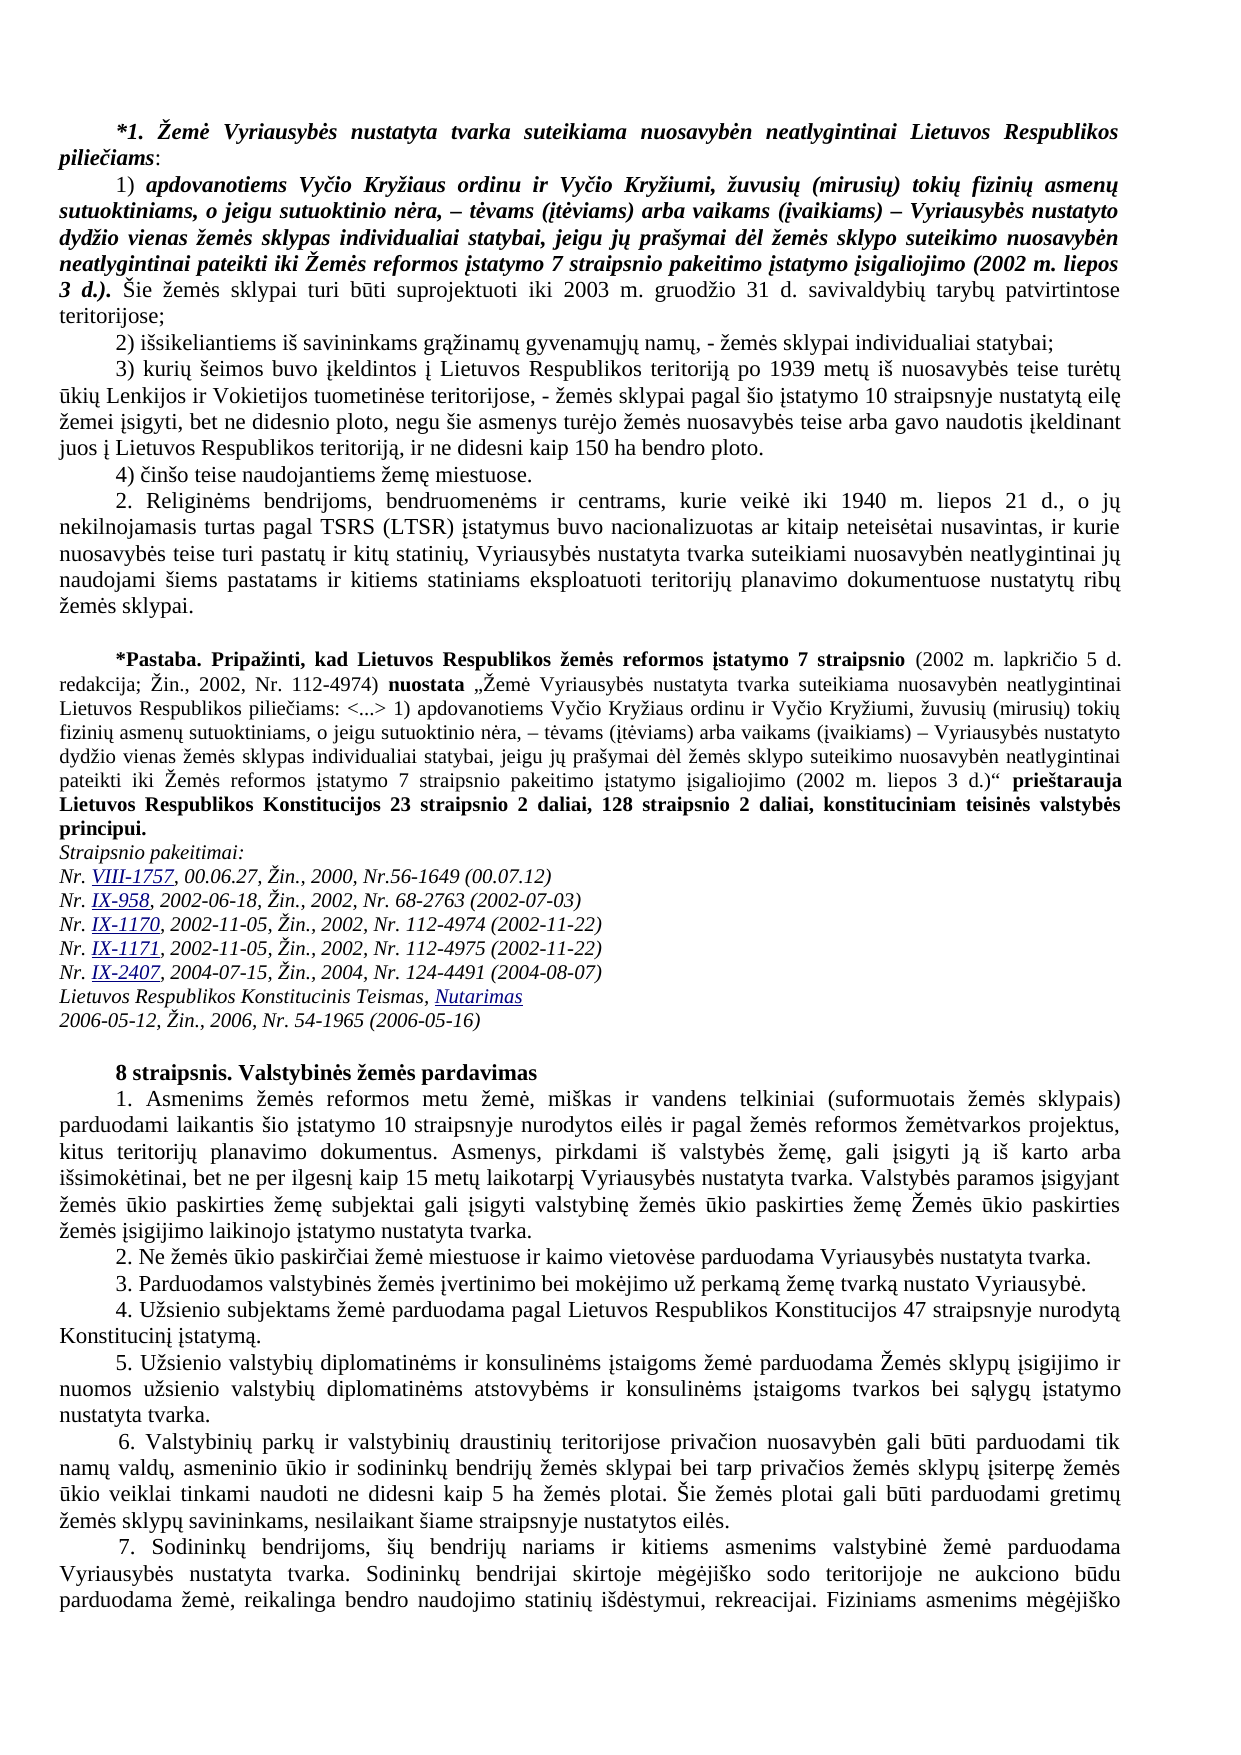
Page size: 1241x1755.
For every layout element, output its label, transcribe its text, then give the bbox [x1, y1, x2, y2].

text 4. Užsienio subjektams žemė parduodama pagal Lietuvos Respublikos Konstitucijos 47 straipsnyje nurodytą Konstitucinį įstatymą. [59, 1296, 1122, 1349]
text 5. Užsienio valstybių diplomatinėms ir konsulinėms įstaigoms žemė parduodama Žemės sklypų įsigijimo ir nuomos užsienio valstybių diplomatinėms atstovybėms ir konsulinėms įstaigoms tvarkos bei sąlygų įstatymo nustatyta tvarka. [59, 1349, 1122, 1428]
text Nr. IX-2407, 2004-07-15, Žin., 2004, Nr. 124-4491 (2004-08-07) [59, 960, 1122, 984]
text Nr. IX-958, 2002-06-18, Žin., 2002, Nr. 68-2763 (2002-07-03) [59, 888, 1122, 912]
text Nr. IX-1171, 2002-11-05, Žin., 2002, Nr. 112-4975 (2002-11-22) [59, 936, 1122, 960]
text 1. Asmenims žemės reformos metu žemė, miškas ir vandens telkiniai (suformuotais žemės sklypais) parduodami laikantis šio įstatymo 10 straipsnyje nurodytos eilės ir pagal žemės reformos žemėtvarkos projektus, kitus teritorijų planavimo dokumentus. Asmenys, pirkdami iš valstybės žemę, gali įsigyti ją iš karto arba išsimokėtinai, bet ne per ilgesnį kaip 15 metų laikotarpį Vyriausybės nustatyta tvarka. Valstybės paramos įsigyjant žemės ūkio paskirties žemę subjektai gali įsigyti valstybinę žemės ūkio paskirties žemę Žemės ūkio paskirties žemės įsigijimo laikinojo įstatymo nustatyta tvarka. [59, 1085, 1122, 1243]
text Lietuvos Respublikos Konstitucinis Teismas, Nutarimas [59, 984, 1122, 1008]
text 3) kurių šeimos buvo įkeldintos į Lietuvos Respublikos teritoriją po 1939 metų iš nuosavybės teise turėtų ūkių Lenkijos ir Vokietijos tuometinėse teritorijose, - žemės sklypai pagal šio įstatymo 10 straipsnyje nustatytą eilę žemei įsigyti, bet ne didesnio ploto, negu šie asmenys turėjo žemės nuosavybės teise arba gavo naudotis įkeldinant juos į Lietuvos Respublikos teritoriją, ir ne didesni kaip 150 ha bendro ploto. [59, 355, 1122, 461]
text 2006-05-12, Žin., 2006, Nr. 54-1965 (2006-05-16) [59, 1008, 1122, 1032]
text 1) apdovanotiems Vyčio Kryžiaus ordinu ir Vyčio Kryžiumi, žuvusių (mirusių) tokių fizinių asmenų sutuoktiniams, o jeigu sutuoktinio nėra, – tėvams (įtėviams) arba vaikams (įvaikiams) – Vyriausybės nustatyto dydžio vienas žemės sklypas individualiai statybai, jeigu jų prašymai dėl žemės sklypo suteikimo nuosavybėn neatlygintinai pateikti iki Žemės reformos įstatymo 7 straipsnio pakeitimo įstatymo įsigaliojimo (2002 m. liepos 3 d.). Šie žemės sklypai turi būti suprojektuoti iki 2003 m. gruodžio 31 d. savivaldybių tarybų patvirtintose teritorijose; [59, 171, 1122, 329]
text 8 straipsnis. Valstybinės žemės pardavimas [59, 1059, 1122, 1085]
text 2. Ne žemės ūkio paskirčiai žemė miestuose ir kaimo vietovėse parduodama Vyriausybės nustatyta tvarka. [59, 1243, 1122, 1270]
text 2) išsikeliantiems iš savininkams grąžinamų gyvenamųjų namų, - žemės sklypai individualiai statybai; [59, 329, 1122, 355]
text 6. Valstybinių parkų ir valstybinių draustinių teritorijose privačion nuosavybėn gali būti parduodami tik namų valdų, asmeninio ūkio ir sodininkų bendrijų žemės sklypai bei tarp privačios žemės sklypų įsiterpę žemės ūkio veiklai tinkami naudoti ne didesni kaip 5 ha žemės plotai. Šie žemės plotai gali būti parduodami gretimų žemės sklypų savininkams, nesilaikant šiame straipsnyje nustatytos eilės. [59, 1428, 1122, 1533]
text 2. Religinėms bendrijoms, bendruomenėms ir centrams, kurie veikė iki 1940 m. liepos 21 d., o jų nekilnojamasis turtas pagal TSRS (LTSR) įstatymus buvo nacionalizuotas ar kitaip neteisėtai nusavintas, ir kurie nuosavybės teise turi pastatų ir kitų statinių, Vyriausybės nustatyta tvarka suteikiami nuosavybėn neatlygintinai jų naudojami šiems pastatams ir kitiems statiniams eksploatuoti teritorijų planavimo dokumentuose nustatytų ribų žemės sklypai. [59, 487, 1122, 619]
text 3. Parduodamos valstybinės žemės įvertinimo bei mokėjimo už perkamą žemę tvarką nustato Vyriausybė. [59, 1270, 1122, 1296]
text *1. Žemė Vyriausybės nustatyta tvarka suteikiama nuosavybėn neatlygintinai Lietuvos Respublikos piliečiams: [59, 118, 1122, 171]
text Straipsnio pakeitimai: [59, 840, 1122, 864]
text Nr. VIII-1757, 00.06.27, Žin., 2000, Nr.56-1649 (00.07.12) [59, 864, 1122, 888]
text Nr. IX-1170, 2002-11-05, Žin., 2002, Nr. 112-4974 (2002-11-22) [59, 912, 1122, 936]
text 4) činšo teise naudojantiems žemę miestuose. [59, 461, 1122, 487]
text 7. Sodininkų bendrijoms, šių bendrijų nariams ir kitiems asmenims valstybinė žemė parduodama Vyriausybės nustatyta tvarka. Sodininkų bendrijai skirtoje mėgėjiško sodo teritorijoje ne aukciono būdu parduodama žemė, reikalinga bendro naudojimo statinių išdėstymui, rekreacijai. Fiziniams asmenims mėgėjiško [59, 1533, 1122, 1612]
text *Pastaba. Pripažinti, kad Lietuvos Respublikos žemės reformos įstatymo 7 straipsnio (2002 m. lapkričio 5 d. redakcija; Žin., 2002, Nr. 112-4974) nuostata „Žemė Vyriausybės nustatyta tvarka suteikiama nuosavybėn neatlygintinai Lietuvos Respublikos piliečiams: <...> 1) apdovanotiems Vyčio Kryžiaus ordinu ir Vyčio Kryžiumi, žuvusių (mirusių) tokių fizinių asmenų sutuoktiniams, o jeigu sutuoktinio nėra, – tėvams (įtėviams) arba vaikams (įvaikiams) – Vyriausybės nustatyto dydžio vienas žemės sklypas individualiai statybai, jeigu jų prašymai dėl žemės sklypo suteikimo nuosavybėn neatlygintinai pateikti iki Žemės reformos įstatymo 7 straipsnio pakeitimo įstatymo įsigaliojimo (2002 m. liepos 3 d.)“ prieštarauja Lietuvos Respublikos Konstitucijos 23 straipsnio 2 daliai, 128 straipsnio 2 daliai, konstituciniam teisinės valstybės principui. [59, 645, 1122, 840]
